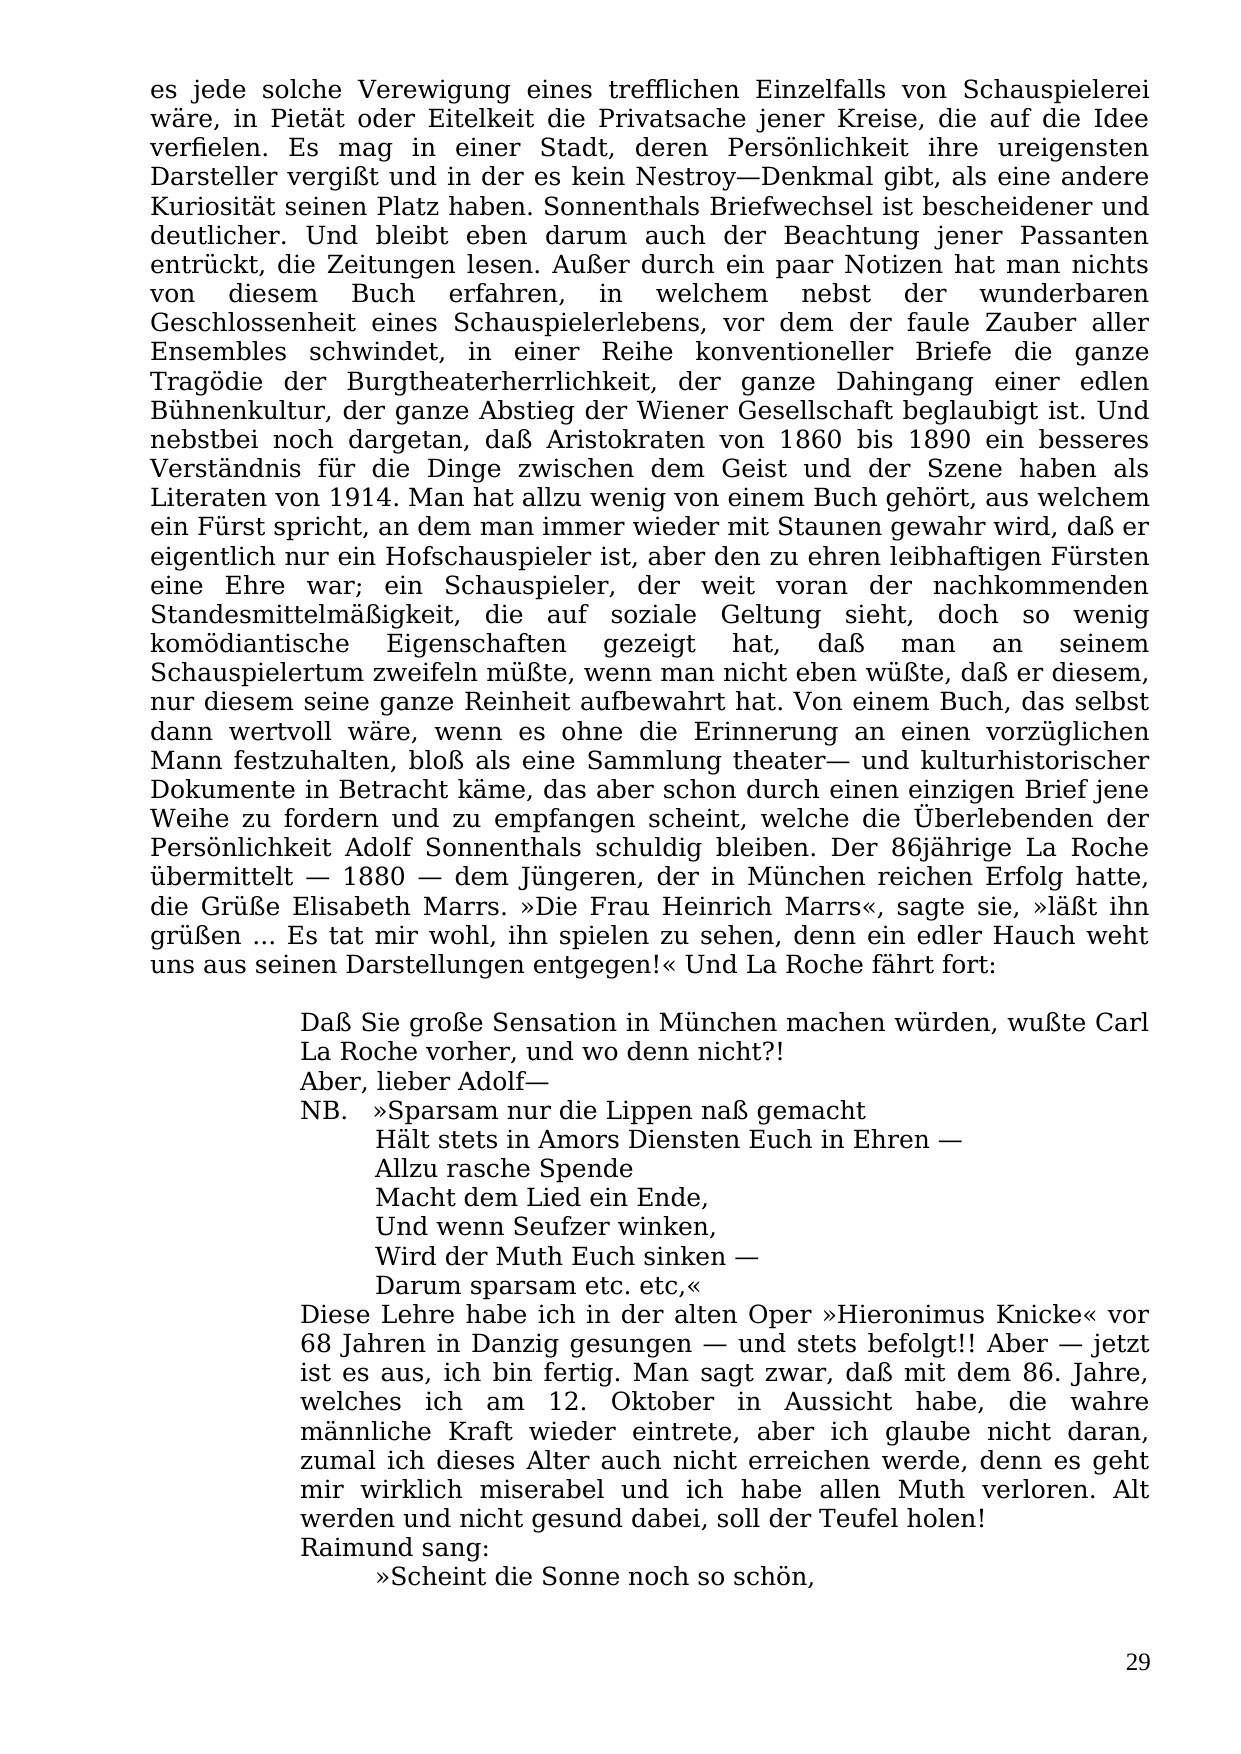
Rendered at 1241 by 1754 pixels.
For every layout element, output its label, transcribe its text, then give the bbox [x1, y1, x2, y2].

text NB. »Sparsam nur die Lippen naß gemacht [300, 1096, 1151, 1125]
text Darum sparsam etc. etc,« [300, 1271, 1151, 1300]
text Diese Lehre habe ich in der alten Oper »Hieronimus Knicke« vor 68 Jahren in Danzig gesungen — und stets befolgt!! Aber — jetzt ist es aus, ich bin fertig. Man sagt zwar, daß mit dem 86. Jahre, welches ich am 12. Oktober in Aussicht habe, die wahre männliche Kraft wieder eintrete, aber ich glaube nicht daran, zumal ich dieses Alter auch nicht erreichen werde, denn es geht mir wirklich miserabel und ich habe allen Muth verloren. Alt werden und nicht gesund dabei, soll der Teufel holen! [300, 1300, 1151, 1533]
text Macht dem Lied ein Ende, [300, 1183, 1151, 1212]
text Hält stets in Amors Diensten Euch in Ehren — [300, 1125, 1151, 1154]
text Daß Sie große Sensation in München machen würden, wußte Carl La Roche vorher, und wo denn nicht?! [300, 1008, 1151, 1067]
text Wird der Muth Euch sinken — [300, 1242, 1151, 1271]
text Raimund sang: [300, 1533, 1151, 1562]
text Allzu rasche Spende [300, 1154, 1151, 1183]
text Aber, lieber Adolf— [300, 1067, 1151, 1096]
text Und wenn Seufzer winken, [300, 1212, 1151, 1242]
text »Scheint die Sonne noch so schön, [300, 1562, 1151, 1592]
text es jede solche Verewigung eines trefflichen Einzelfalls von Schauspielerei wäre, in Pietät oder Eitelkeit die Privatsache jener Kreise, die auf die Idee verfielen. Es mag in einer Stadt, deren Persönlichkeit ihre ureigensten Darsteller vergißt und in der es kein Nestroy—Denkmal gibt, als eine andere Kuriosität seinen Platz haben. Sonnenthals Briefwechsel ist bescheidener und deutlicher. Und bleibt eben darum auch der Beachtung jener Passanten entrückt, die Zeitungen lesen. Außer durch ein paar Notizen hat man nichts von diesem Buch erfahren, in welchem nebst der wunderbaren Geschlossenheit eines Schauspielerlebens, vor dem der faule Zauber aller Ensembles schwindet, in einer Reihe konventioneller Briefe die ganze Tragödie der Burgtheaterherrlichkeit, der ganze Dahingang einer edlen Bühnenkultur, der ganze Abstieg der Wiener Gesellschaft beglaubigt ist. Und nebstbei noch dargetan, daß Aristokraten von 1860 bis 1890 ein besseres Verständnis für die Dinge zwischen dem Geist und der Szene haben als Literaten von 1914. Man hat allzu wenig von einem Buch gehört, aus welchem ein Fürst spricht, an dem man immer wieder mit Staunen gewahr wird, daß er eigentlich nur ein Hofschauspieler ist, aber den zu ehren leibhaftigen Fürsten eine Ehre war; ein Schauspieler, der weit voran der nachkommenden Standesmittelmäßigkeit, die auf soziale Geltung sieht, doch so wenig komödiantische Eigenschaften gezeigt hat, daß man an seinem Schauspielertum zweifeln müßte, wenn man nicht eben wüßte, daß er diesem, nur diesem seine ganze Reinheit aufbewahrt hat. Von einem Buch, das selbst dann wertvoll wäre, wenn es ohne die Erinnerung an einen vorzüglichen Mann festzuhalten, bloß als eine Sammlung theater— und kulturhistorischer Dokumente in Betracht käme, das aber schon durch einen einzigen Brief jene Weihe zu fordern und zu empfangen scheint, welche die Überlebenden der Persönlichkeit Adolf Sonnenthals schuldig bleiben. Der 86jährige La Roche übermittelt — 1880 — dem Jüngeren, der in München reichen Erfolg hatte, die Grüße Elisabeth Marrs. »Die Frau Heinrich Marrs«, sagte sie, »läßt ihn grüßen ... Es tat mir wohl, ihn spielen zu sehen, denn ein edler Hauch weht uns aus seinen Darstellungen entgegen!« Und La Roche fährt fort: [150, 75, 1151, 979]
